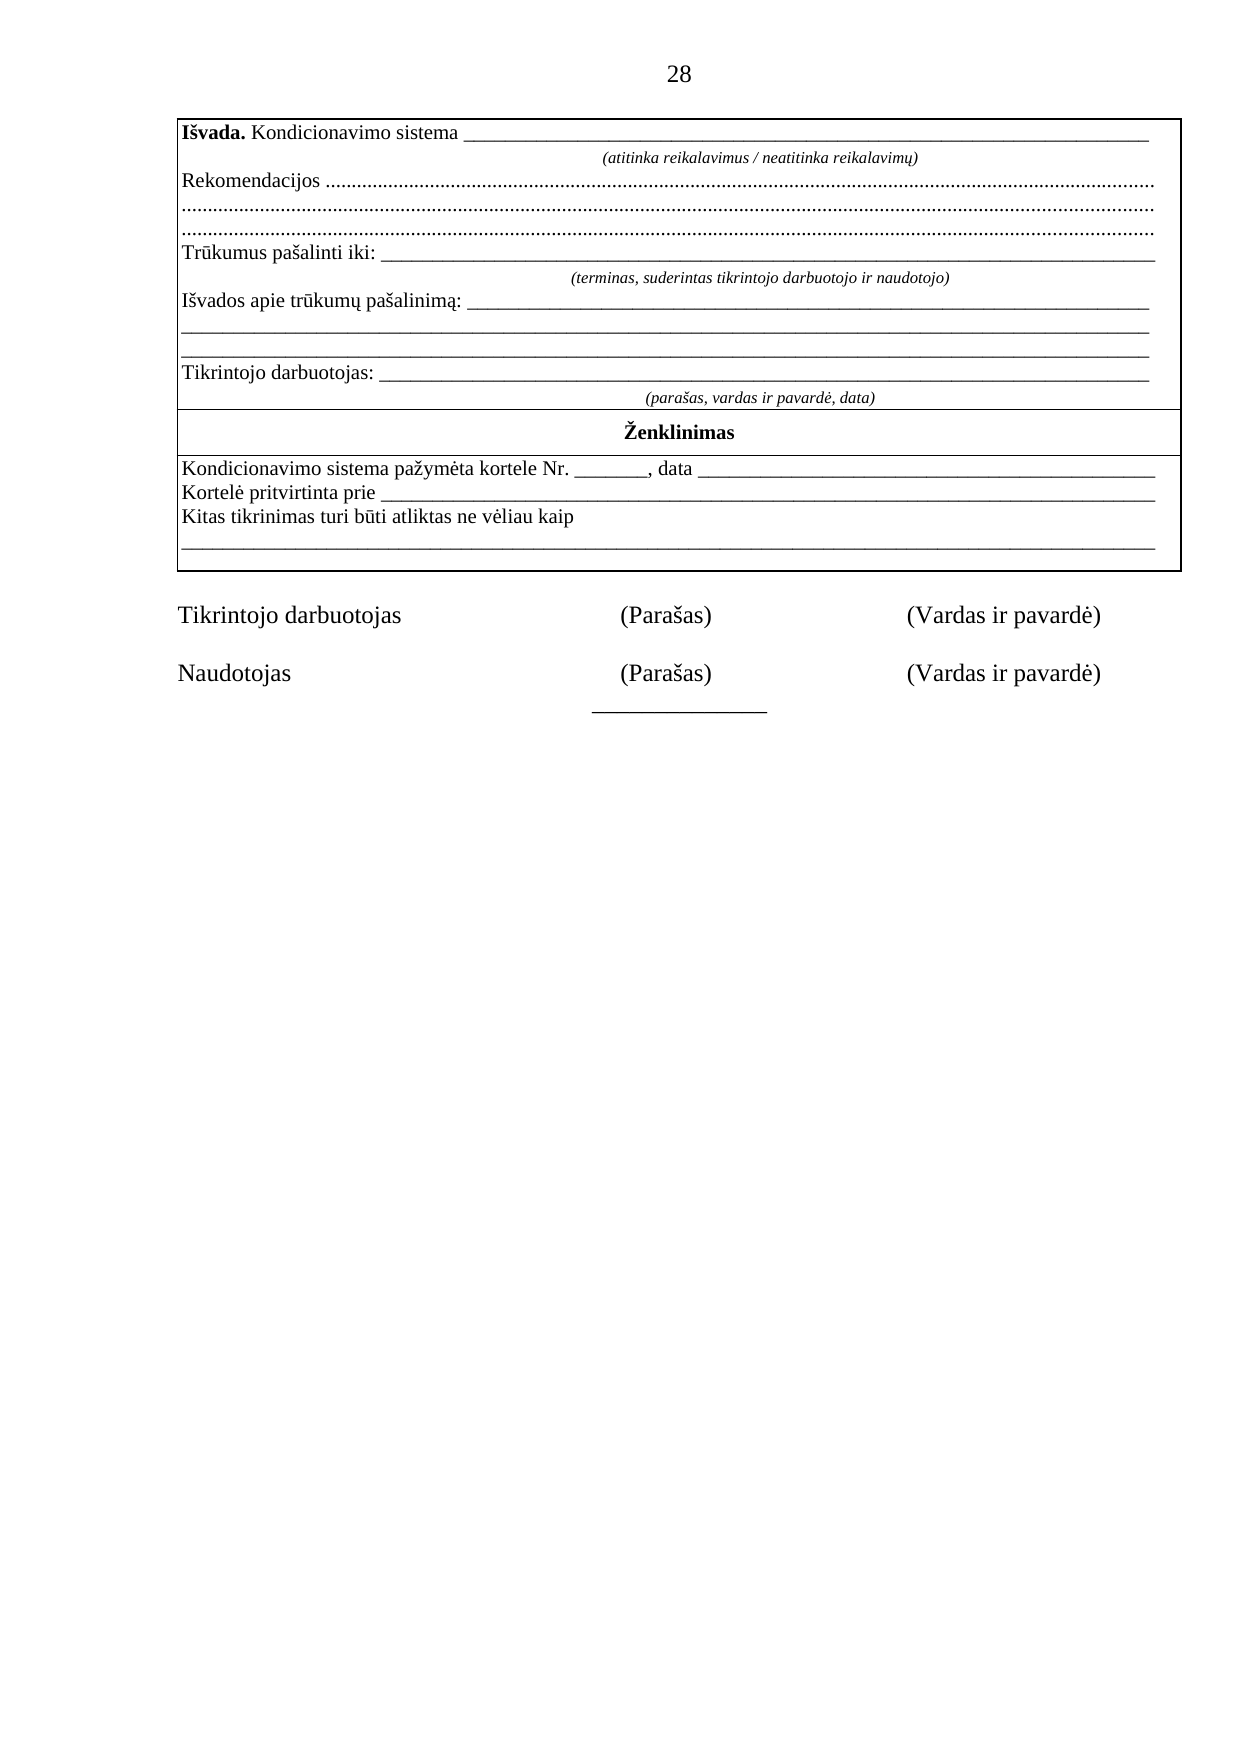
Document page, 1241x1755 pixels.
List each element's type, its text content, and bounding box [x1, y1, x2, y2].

table_cell Kondicionavimo sistema pažymėta kortele Nr. _______, data Kortelė pritvirtinta prie Kitas tikrinimas turi būti atliktas ne vėliau kaip __ [178, 456, 1180, 570]
table_cell Ženklinimas [178, 410, 1180, 455]
text Tikrintojo darbuotojas (Parašas) (Vardas ir pavardė) [177, 601, 1181, 629]
text Naudotojas (Parašas) (Vardas ir pavardė) [177, 658, 1181, 687]
text ______________ [177, 687, 1181, 716]
table_cell Išvada. Kondicionavimo sistema (atitinka reikalavimus / neatitinka reikalavimų) Rekomendacijos Trūkumus pašalinti iki: (terminas, suderintas tikrintojo darbuotojo ir naudotojo) Išvados apie trūkumų pašalinimą: Tikrintojo darbuotojas: (parašas, vardas ir pavardė, data) [178, 120, 1180, 408]
